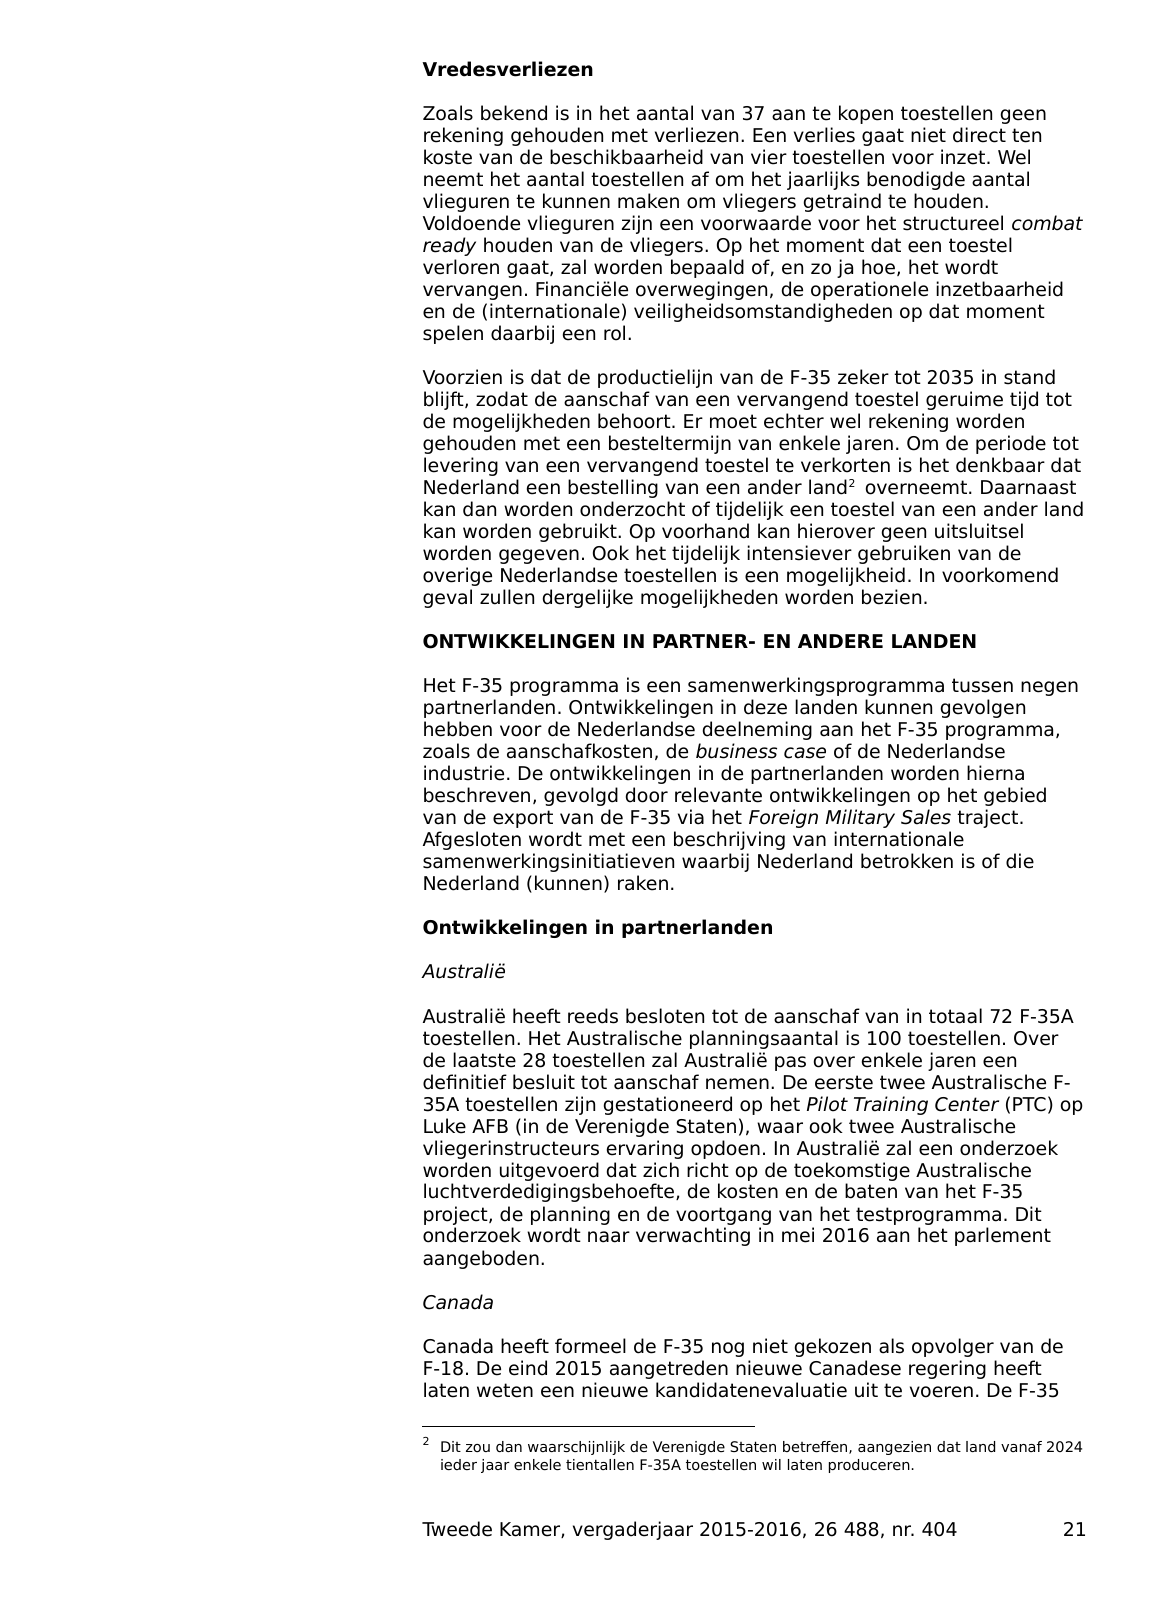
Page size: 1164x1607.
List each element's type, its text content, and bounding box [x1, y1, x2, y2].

text Zoals bekend is in het aantal van 37 aan te kopen toestellen geen rekening gehouden met verliezen. Een verlies gaat niet direct ten koste van de beschikbaarheid van vier toestellen voor inzet. Wel neemt het aantal toestellen af om het jaarlijks benodigde aantal vlieguren te kunnen maken om vliegers getraind te houden. Voldoende vlieguren zijn een voorwaarde voor het structureel combat ready houden van de vliegers. Op het moment dat een toestel verloren gaat, zal worden bepaald of, en zo ja hoe, het wordt vervangen. Financiële overwegingen, de operationele inzetbaarheid en de (internationale) veiligheidsomstandigheden op dat moment spelen daarbij een rol. [422, 103, 1087, 345]
text Dit zou dan waarschijnlijk de Verenigde Staten betreffen, aangezien dat land vanaf 2024 ieder jaar enkele tientallen F-35A toestellen wil laten produceren. [422, 1435, 1087, 1474]
subtitle Vredesverliezen [422, 59, 1087, 81]
text Voorzien is dat de productielijn van de F-35 zeker tot 2035 in stand blijft, zodat de aanschaf van een vervangend toestel geruime tijd tot de mogelijkheden behoort. Er moet echter wel rekening worden gehouden met een besteltermijn van enkele jaren. Om de periode tot levering van een vervangend toestel te verkorten is het denkbaar dat Nederland een bestelling van een ander land overneemt. Daarnaast kan dan worden onderzocht of tijdelijk een toestel van een ander land kan worden gebruikt. Op voorhand kan hierover geen uitsluitsel worden gegeven. Ook het tijdelijk intensiever gebruiken van de overige Nederlandse toestellen is een mogelijkheid. In voorkomend geval zullen dergelijke mogelijkheden worden bezien. [422, 367, 1087, 609]
subtitle Ontwikkelingen in partnerlanden [422, 917, 1087, 939]
subtitle Australië [422, 961, 1087, 983]
text Canada heeft formeel de F-35 nog niet gekozen als opvolger van de F-18. De eind 2015 aangetreden nieuwe Canadese regering heeft laten weten een nieuwe kandidatenevaluatie uit te voeren. De F-35 [422, 1336, 1087, 1402]
text Het F-35 programma is een samenwerkingsprogramma tussen negen partnerlanden. Ontwikkelingen in deze landen kunnen gevolgen hebben voor de Nederlandse deelneming aan het F-35 programma, zoals de aanschafkosten, de business case of de Nederlandse industrie. De ontwikkelingen in de partnerlanden worden hierna beschreven, gevolgd door relevante ontwikkelingen op het gebied van de export van de F-35 via het Foreign Military Sales traject. Afgesloten wordt met een beschrijving van internationale samenwerkingsinitiatieven waarbij Nederland betrokken is of die Nederland (kunnen) raken. [422, 675, 1087, 895]
subtitle Canada [422, 1292, 1087, 1313]
text Australië heeft reeds besloten tot de aanschaf van in totaal 72 F-35A toestellen. Het Australische planningsaantal is 100 toestellen. Over de laatste 28 toestellen zal Australië pas over enkele jaren een definitief besluit tot aanschaf nemen. De eerste twee Australische F-35A toestellen zijn gestationeerd op het Pilot Training Center (PTC) op Luke AFB (in de Verenigde Staten), waar ook twee Australische vliegerinstructeurs ervaring opdoen. In Australië zal een onderzoek worden uitgevoerd dat zich richt op de toekomstige Australische luchtverdedigingsbehoefte, de kosten en de baten van het F-35 project, de planning en de voortgang van het testprogramma. Dit onderzoek wordt naar verwachting in mei 2016 aan het parlement aangeboden. [422, 1006, 1087, 1269]
subtitle ONTWIKKELINGEN IN PARTNER- EN ANDERE LANDEN [422, 631, 1087, 653]
